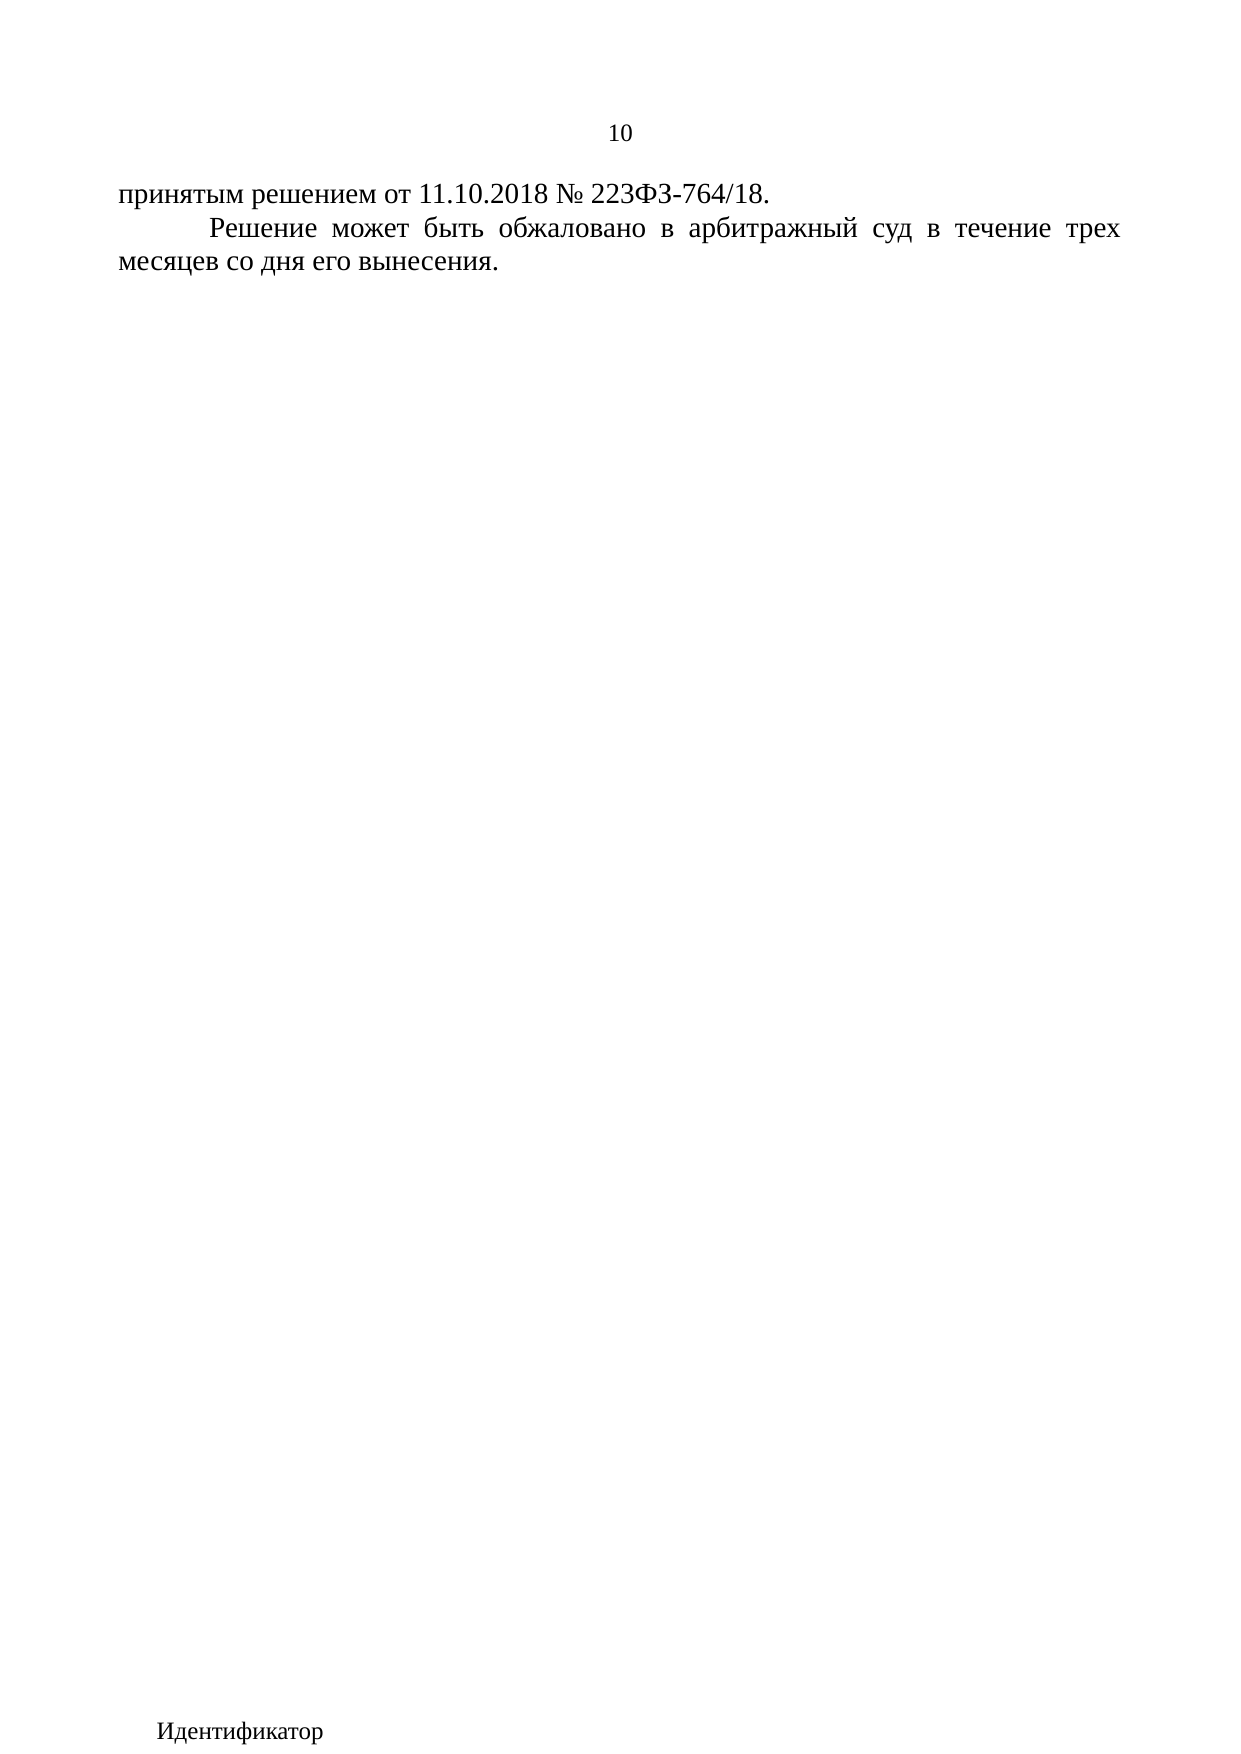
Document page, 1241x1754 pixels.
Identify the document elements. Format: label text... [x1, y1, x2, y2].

text Решение может быть обжаловано в арбитражный суд в течение трех месяцев со дня его вынесения. [118, 210, 1122, 277]
list принятым решением от 11.10.2018 № 223ФЗ-764/18. [118, 176, 1122, 210]
